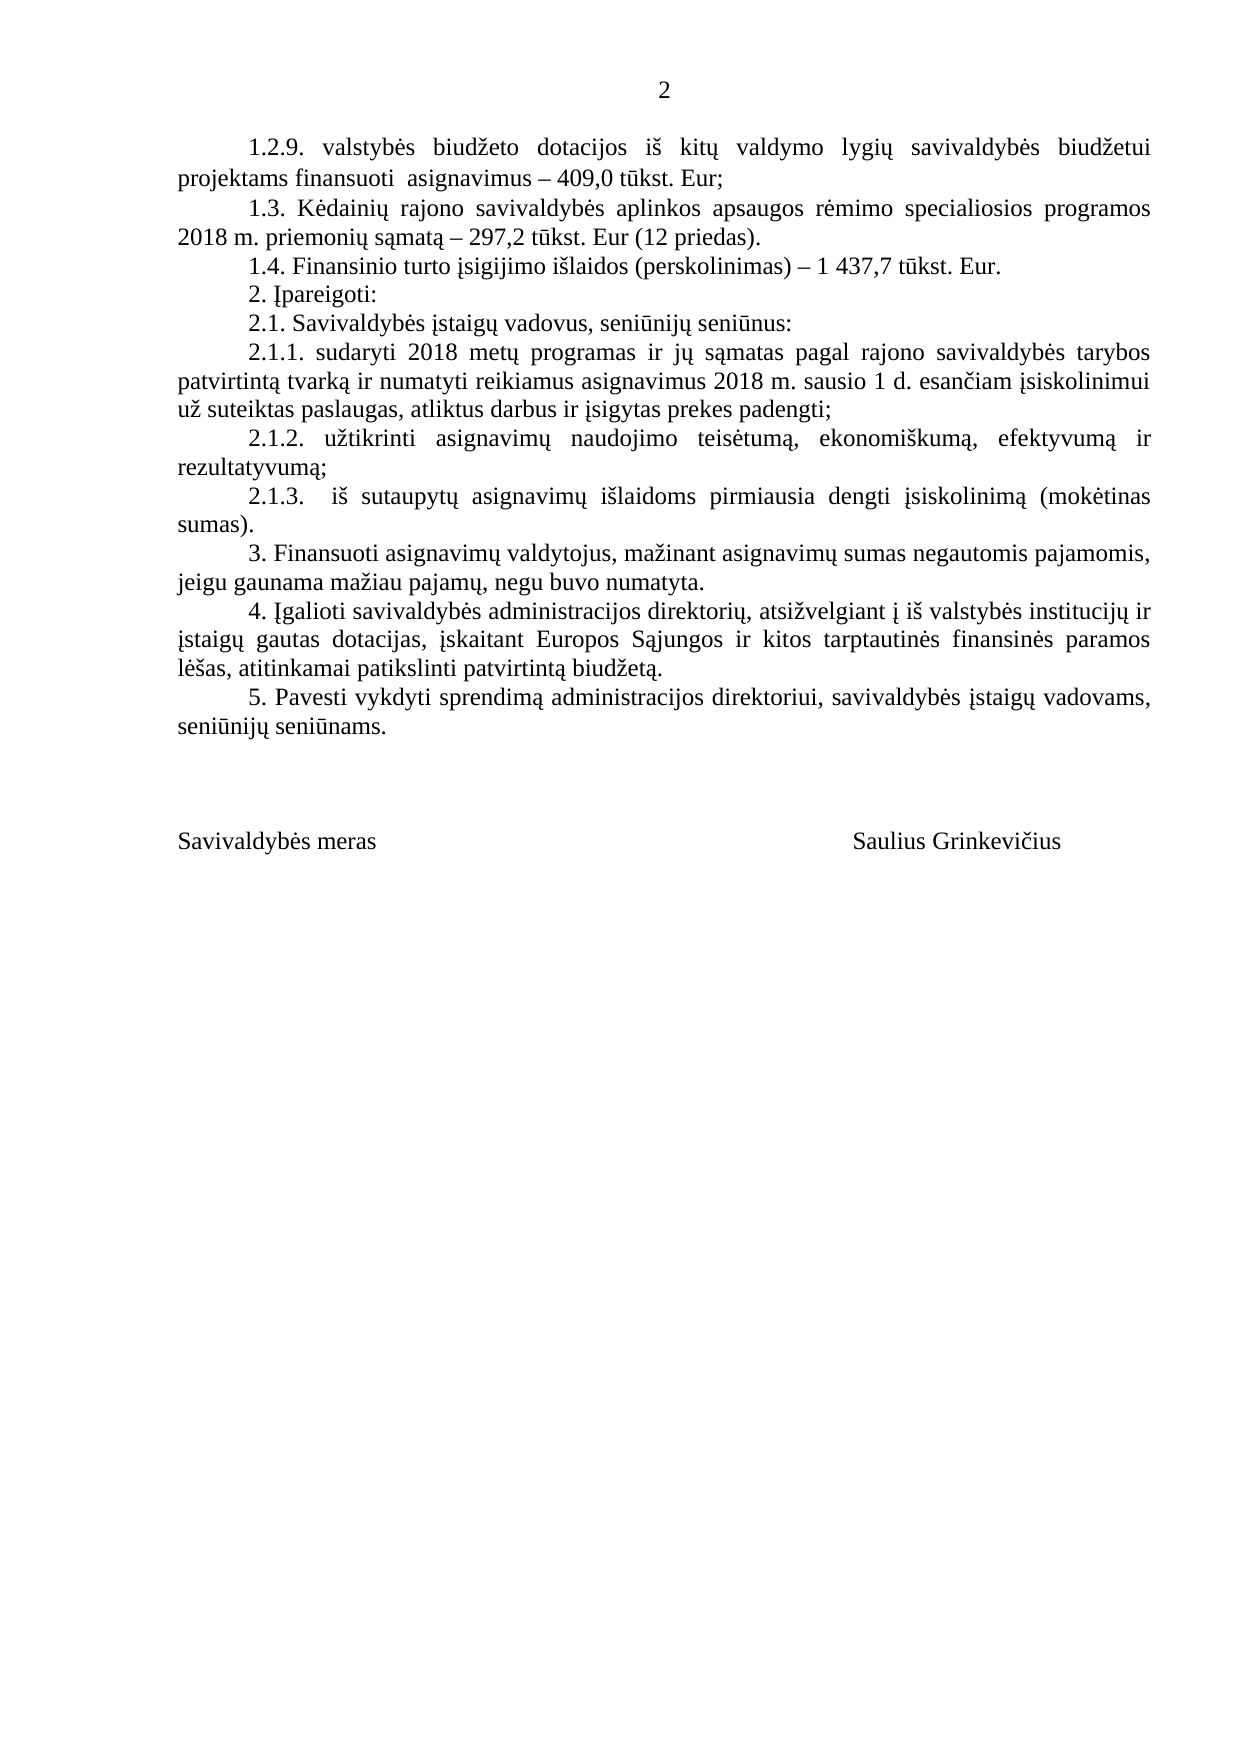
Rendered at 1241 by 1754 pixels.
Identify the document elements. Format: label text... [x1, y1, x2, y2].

text 4. Įgalioti savivaldybės administracijos direktorių, atsižvelgiant į iš valstybės institucijų ir įstaigų gautas dotacijas, įskaitant Europos Sąjungos ir kitos tarptautinės finansinės paramos lėšas, atitinkamai patikslinti patvirtintą biudžetą. [177, 596, 1152, 682]
text Savivaldybės meras Saulius Grinkevičius [177, 826, 1152, 854]
text 2.1.1. sudaryti 2018 metų programas ir jų sąmatas pagal rajono savivaldybės tarybos patvirtintą tvarką ir numatyti reikiamus asignavimus 2018 m. sausio 1 d. esančiam įsiskolinimui už suteiktas paslaugas, atliktus darbus ir įsigytas prekes padengti; [177, 337, 1152, 423]
text 1.3. Kėdainių rajono savivaldybės aplinkos apsaugos rėmimo specialiosios programos 2018 m. priemonių sąmatą – 297,2 tūkst. Eur (12 priedas). [177, 193, 1152, 251]
text 5. Pavesti vykdyti sprendimą administracijos direktoriui, savivaldybės įstaigų vadovams, seniūnijų seniūnams. [177, 682, 1152, 739]
text 1.2.9. valstybės biudžeto dotacijos iš kitų valdymo lygių savivaldybės biudžetui projektams finansuoti asignavimus – 409,0 tūkst. Eur; [177, 132, 1152, 192]
text 1.4. Finansinio turto įsigijimo išlaidos (perskolinimas) ‒ 1 437,7 tūkst. Eur. [177, 251, 1152, 279]
text 2. Įpareigoti: [177, 279, 1152, 308]
text 2.1. Savivaldybės įstaigų vadovus, seniūnijų seniūnus: [177, 308, 1152, 337]
text 3. Finansuoti asignavimų valdytojus, mažinant asignavimų sumas negautomis pajamomis, jeigu gaunama mažiau pajamų, negu buvo numatyta. [177, 538, 1152, 596]
text 2.1.2. užtikrinti asignavimų naudojimo teisėtumą, ekonomiškumą, efektyvumą ir rezultatyvumą; [177, 423, 1152, 481]
text 2.1.3. iš sutaupytų asignavimų išlaidoms pirmiausia dengti įsiskolinimą (mokėtinas sumas). [177, 481, 1152, 538]
